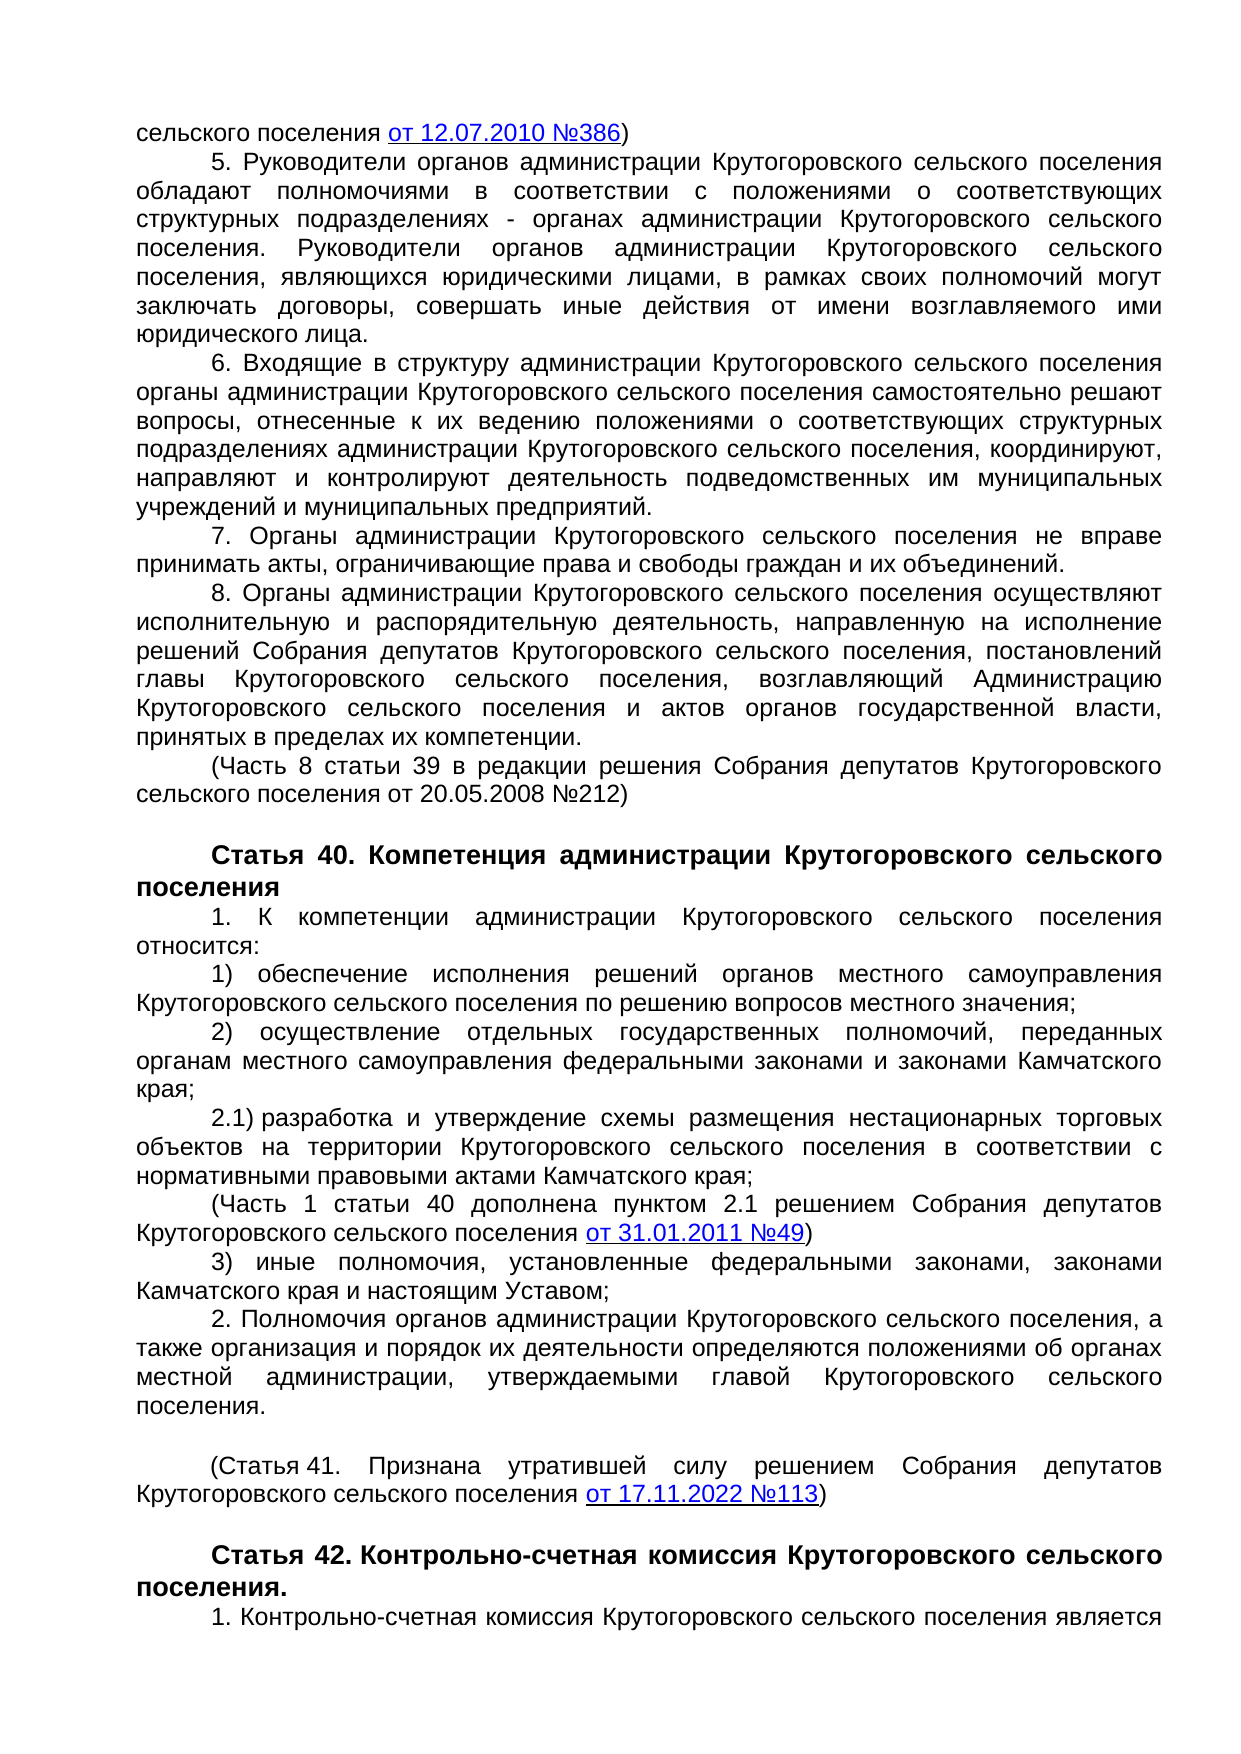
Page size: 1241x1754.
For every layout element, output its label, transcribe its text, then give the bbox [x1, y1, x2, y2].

text 5. Руководители органов администрации Крутогоровского сельского поселения обладают полномочиями в соответствии с положениями о соответствующих структурных подразделениях - органах администрации Крутогоровского сельского поселения. Руководители органов администрации Крутогоровского сельского поселения, являющихся юридическими лицами, в рамках своих полномочий могут заключать договоры, совершать иные действия от имени возглавляемого ими юридического лица. [136, 147, 1163, 348]
text (Статья 41. Признана утратившей силу решением Собрания депутатов Крутогоровского сельского поселения от 17.11.2022 №113) [136, 1451, 1163, 1508]
text 2) осуществление отдельных государственных полномочий, переданных органам местного самоуправления федеральными законами и законами Камчатского края; [136, 1017, 1163, 1103]
text 7. Органы администрации Крутогоровского сельского поселения не вправе принимать акты, ограничивающие права и свободы граждан и их объединений. [136, 521, 1163, 578]
text 8. Органы администрации Крутогоровского сельского поселения осуществляют исполнительную и распорядительную деятельность, направленную на исполнение решений Собрания депутатов Крутогоровского сельского поселения, постановлений главы Крутогоровского сельского поселения, возглавляющий Администрацию Крутогоровского сельского поселения и актов органов государственной власти, принятых в пределах их компетенции. [136, 578, 1163, 751]
text 6. Входящие в структуру администрации Крутогоровского сельского поселения органы администрации Крутогоровского сельского поселения самостоятельно решают вопросы, отнесенные к их ведению положениями о соответствующих структурных подразделениях администрации Крутогоровского сельского поселения, координируют, направляют и контролируют деятельность подведомственных им муниципальных учреждений и муниципальных предприятий. [136, 348, 1163, 521]
text сельского поселения от 12.07.2010 №386) [136, 118, 1163, 147]
text 2. Полномочия органов администрации Крутогоровского сельского поселения, а также организация и порядок их деятельности определяются положениями об органах местной администрации, утверждаемыми главой Крутогоровского сельского поселения. [136, 1304, 1163, 1419]
text 3) иные полномочия, установленные федеральными законами, законами Камчатского края и настоящим Уставом; [136, 1247, 1163, 1304]
text (Часть 1 статьи 40 дополнена пунктом 2.1 решением Собрания депутатов Крутогоровского сельского поселения от 31.01.2011 №49) [136, 1189, 1163, 1247]
text Статья 40. Компетенция администрации Крутогоровского сельского поселения [136, 839, 1163, 902]
text 2.1) разработка и утверждение схемы размещения нестационарных торговых объектов на территории Крутогоровского сельского поселения в соответствии с нормативными правовыми актами Камчатского края; [136, 1103, 1163, 1189]
text 1) обеспечение исполнения решений органов местного самоуправления Крутогоровского сельского поселения по решению вопросов местного значения; [136, 959, 1163, 1017]
text 1. Контрольно-счетная комиссия Крутогоровского сельского поселения является [136, 1602, 1163, 1631]
text 1. К компетенции администрации Крутогоровского сельского поселения относится: [136, 902, 1163, 959]
text Статья 42. Контрольно-счетная комиссия Крутогоровского сельского поселения. [136, 1539, 1163, 1602]
text (Часть 8 статьи 39 в редакции решения Собрания депутатов Крутогоровского сельского поселения от 20.05.2008 №212) [136, 751, 1163, 808]
